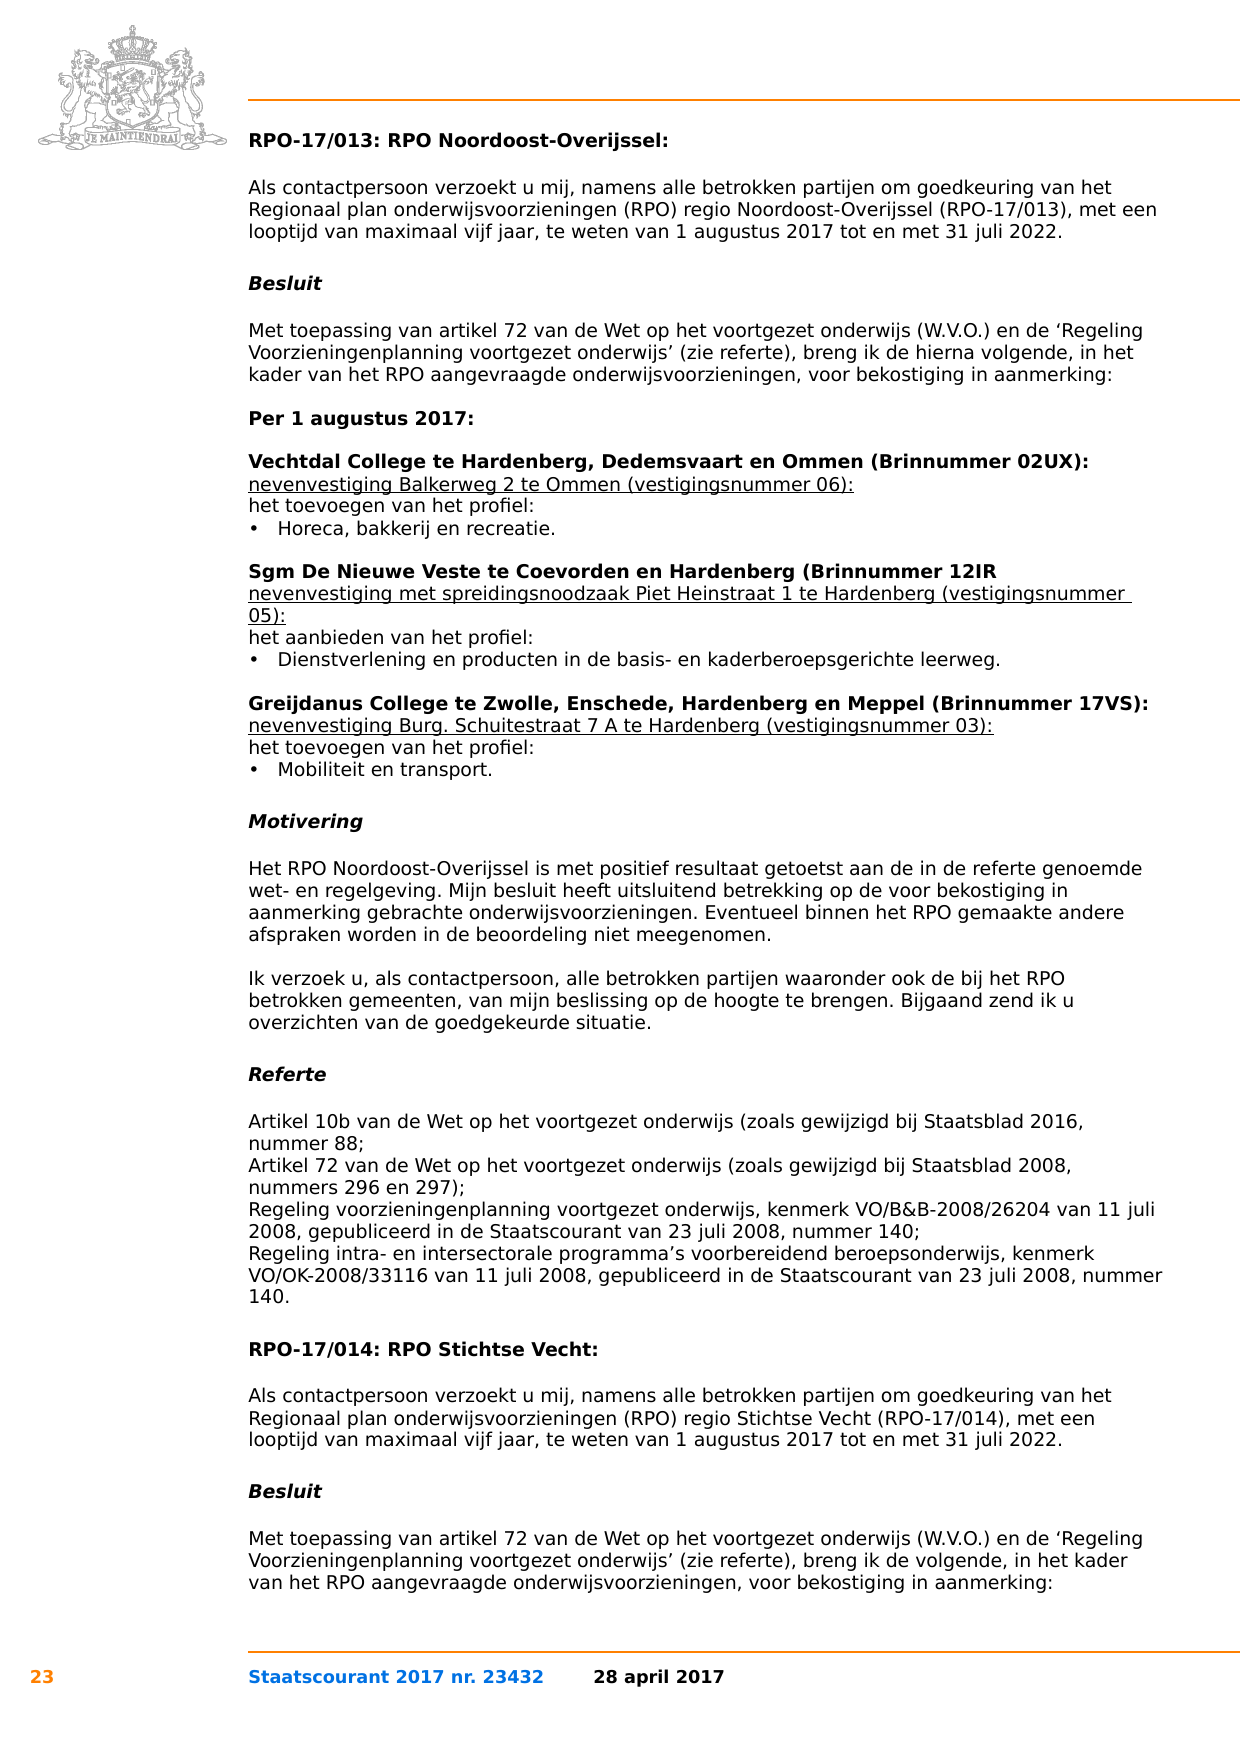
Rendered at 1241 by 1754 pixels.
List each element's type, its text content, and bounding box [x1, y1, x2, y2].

text • Horeca, bakkerij en recreatie. [248, 517, 1163, 539]
text Artikel 72 van de Wet op het voortgezet onderwijs (zoals gewijzigd bij Staatsblad 2008, nummers 296 en 297); [248, 1154, 1163, 1198]
text Regeling voorzieningenplanning voortgezet onderwijs, kenmerk VO/B&B-2008/26204 van 11 juli 2008, gepubliceerd in de Staatscourant van 23 juli 2008, nummer 140; [248, 1198, 1163, 1242]
text het aanbieden van het profiel: [248, 627, 1163, 649]
text nevenvestiging met spreidingsnoodzaak Piet Heinstraat 1 te Hardenberg (vestigingsnummer 05): [248, 583, 1163, 627]
text het toevoegen van het profiel: [248, 495, 1163, 517]
text Als contactpersoon verzoekt u mij, namens alle betrokken partijen om goedkeuring van het Regionaal plan onderwijsvoorzieningen (RPO) regio Noordoost-Overijssel (RPO-17/013), met een looptijd van maximaal vijf jaar, te weten van 1 augustus 2017 tot en met 31 juli 2022. [248, 177, 1163, 243]
subtitle RPO-17/014: RPO Stichtse Vecht: [248, 1338, 1163, 1360]
picture [38, 25, 227, 150]
subtitle Besluit [248, 273, 1163, 295]
text Ik verzoek u, als contactpersoon, alle betrokken partijen waaronder ook de bij het RPO betrokken gemeenten, van mijn beslissing op de hoogte te brengen. Bijgaand zend ik u overzichten van de goedgekeurde situatie. [248, 968, 1163, 1034]
text Regeling intra- en intersectorale programma’s voorbereidend beroepsonderwijs, kenmerk VO/OK-2008/33116 van 11 juli 2008, gepubliceerd in de Staatscourant van 23 juli 2008, nummer 140. [248, 1242, 1163, 1308]
text Met toepassing van artikel 72 van de Wet op het voortgezet onderwijs (W.V.O.) en de ‘Regeling Voorzieningenplanning voortgezet onderwijs’ (zie referte), breng ik de hierna volgende, in het kader van het RPO aangevraagde onderwijsvoorzieningen, voor bekostiging in aanmerking: [248, 320, 1163, 386]
subtitle Motivering [248, 811, 1163, 833]
text Met toepassing van artikel 72 van de Wet op het voortgezet onderwijs (W.V.O.) en de ‘Regeling Voorzieningenplanning voortgezet onderwijs’ (zie referte), breng ik de volgende, in het kader van het RPO aangevraagde onderwijsvoorzieningen, voor bekostiging in aanmerking: [248, 1528, 1163, 1594]
text nevenvestiging Balkerweg 2 te Ommen (vestigingsnummer 06): [248, 473, 1163, 495]
subtitle Referte [248, 1064, 1163, 1086]
text Artikel 10b van de Wet op het voortgezet onderwijs (zoals gewijzigd bij Staatsblad 2016, nummer 88; [248, 1111, 1163, 1154]
text Vechtdal College te Hardenberg, Dedemsvaart en Ommen (Brinnummer 02UX): [248, 451, 1163, 473]
text Greijdanus College te Zwolle, Enschede, Hardenberg en Meppel (Brinnummer 17VS): [248, 693, 1163, 715]
text Het RPO Noordoost-Overijssel is met positief resultaat getoetst aan de in de referte genoemde wet- en regelgeving. Mijn besluit heeft uitsluitend betrekking op de voor bekostiging in aanmerking gebrachte onderwijsvoorzieningen. Eventueel binnen het RPO gemaakte andere afspraken worden in de beoordeling niet meegenomen. [248, 858, 1163, 946]
text nevenvestiging Burg. Schuitestraat 7 A te Hardenberg (vestigingsnummer 03): [248, 715, 1163, 737]
text Sgm De Nieuwe Veste te Coevorden en Hardenberg (Brinnummer 12IR [248, 561, 1163, 583]
text • Mobiliteit en transport. [248, 759, 1163, 781]
subtitle RPO-17/013: RPO Noordoost-Overijssel: [248, 130, 1163, 152]
subtitle Besluit [248, 1481, 1163, 1503]
text het toevoegen van het profiel: [248, 737, 1163, 759]
text Per 1 augustus 2017: [248, 408, 1163, 429]
text Als contactpersoon verzoekt u mij, namens alle betrokken partijen om goedkeuring van het Regionaal plan onderwijsvoorzieningen (RPO) regio Stichtse Vecht (RPO-17/014), met een looptijd van maximaal vijf jaar, te weten van 1 augustus 2017 tot en met 31 juli 2022. [248, 1385, 1163, 1451]
text • Dienstverlening en producten in de basis- en kaderberoepsgerichte leerweg. [248, 649, 1163, 671]
